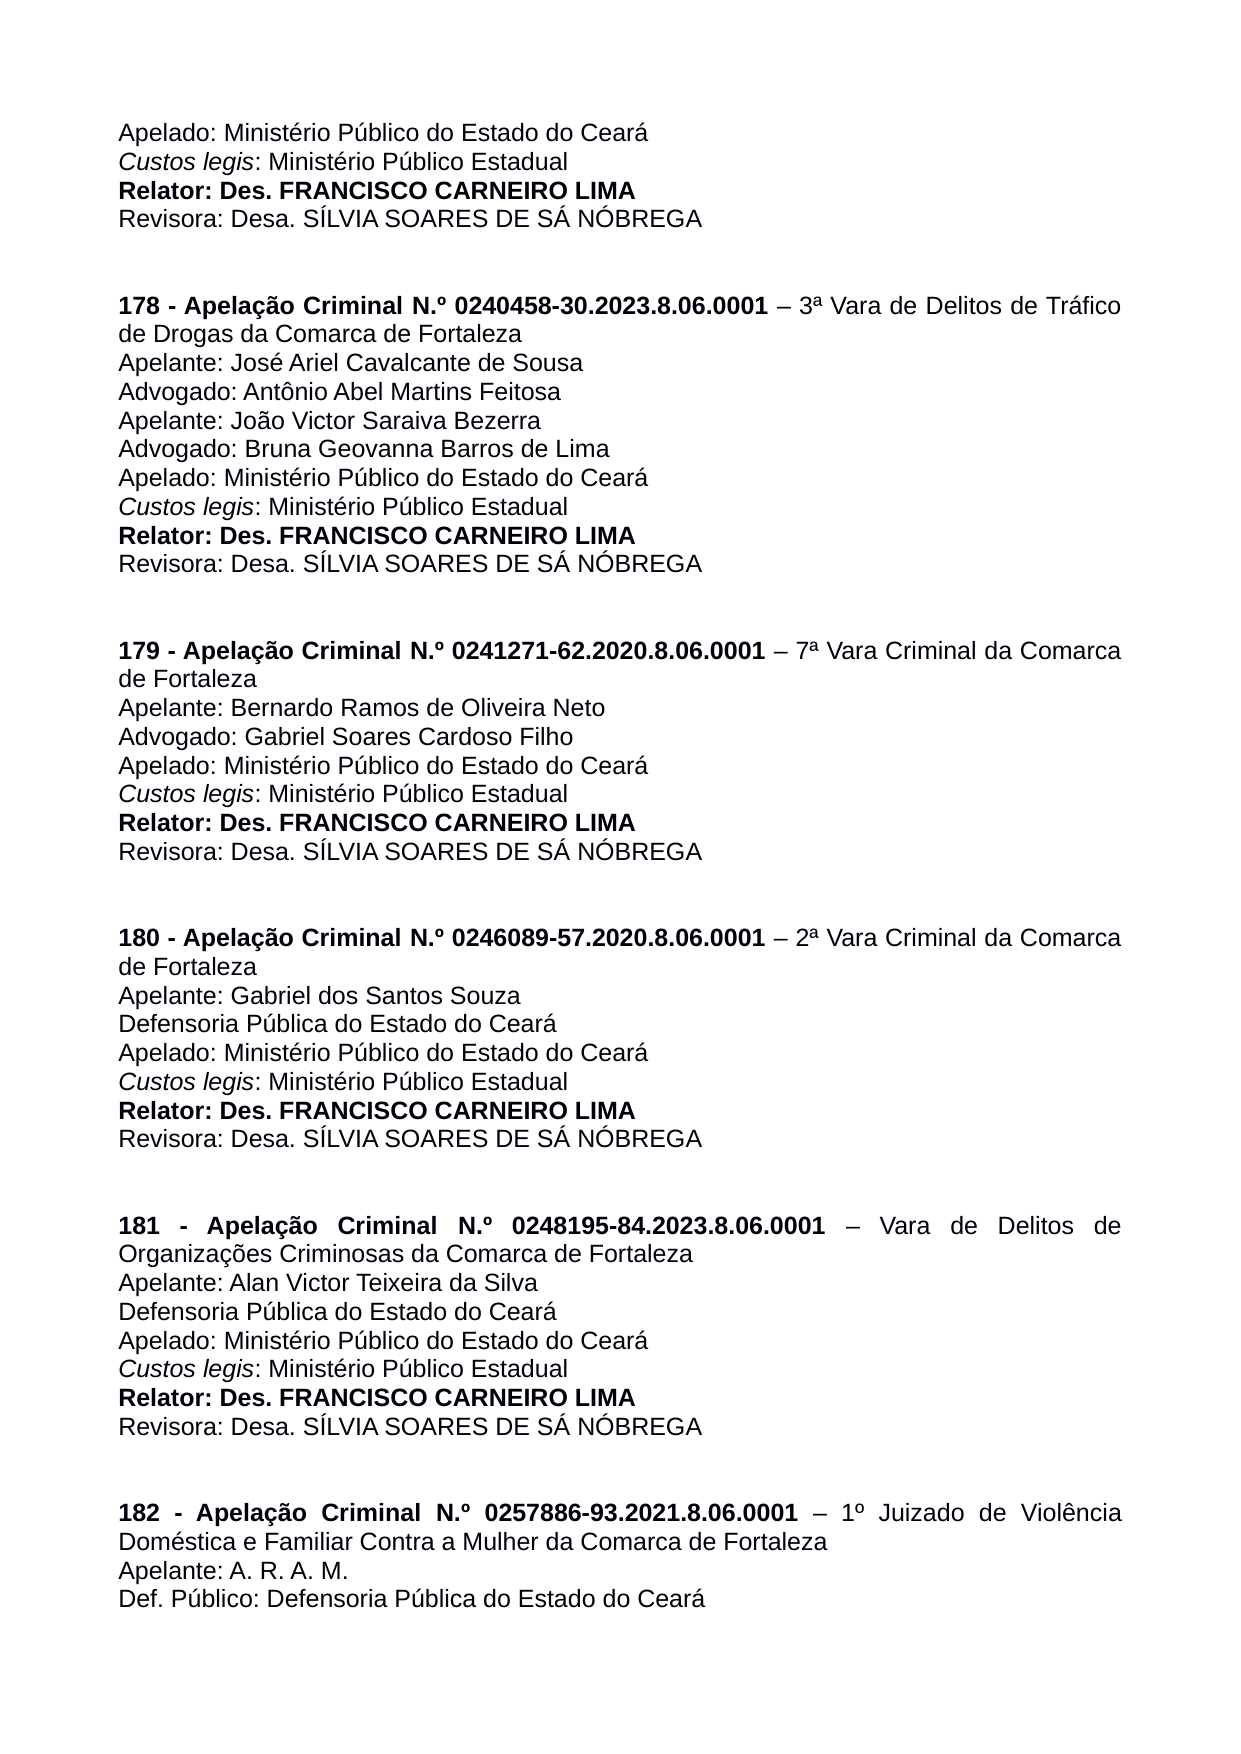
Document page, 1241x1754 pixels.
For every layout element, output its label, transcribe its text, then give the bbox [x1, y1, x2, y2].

text 182 - Apelação Criminal N.º 0257886-93.2021.8.06.0001 – 1º Juizado de Violência Doméstica e Familiar Contra a Mulher da Comarca de Fortaleza [118, 1498, 1122, 1556]
text Revisora: Desa. SÍLVIA SOARES DE SÁ NÓBREGA [118, 837, 1122, 866]
text Advogado: Antônio Abel Martins Feitosa [118, 377, 1122, 406]
text Revisora: Desa. SÍLVIA SOARES DE SÁ NÓBREGA [118, 1124, 1122, 1153]
text Advogado: Gabriel Soares Cardoso Filho [118, 722, 1122, 751]
text Revisora: Desa. SÍLVIA SOARES DE SÁ NÓBREGA [118, 1412, 1122, 1441]
text Apelado: Ministério Público do Estado do Ceará [118, 463, 1122, 492]
text 179 - Apelação Criminal N.º 0241271-62.2020.8.06.0001 – 7ª Vara Criminal da Comarca de Fortaleza [118, 636, 1122, 693]
text Apelado: Ministério Público do Estado do Ceará [118, 1326, 1122, 1354]
text 181 - Apelação Criminal N.º 0248195-84.2023.8.06.0001 – Vara de Delitos de Organizações Criminosas da Comarca de Fortaleza [118, 1211, 1122, 1268]
text Relator: Des. FRANCISCO CARNEIRO LIMA [118, 1096, 1122, 1124]
text Advogado: Bruna Geovanna Barros de Lima [118, 434, 1122, 463]
text Custos legis: Ministério Público Estadual [118, 1067, 1122, 1096]
text Apelante: Bernardo Ramos de Oliveira Neto [118, 693, 1122, 722]
text Relator: Des. FRANCISCO CARNEIRO LIMA [118, 521, 1122, 549]
text Apelante: João Victor Saraiva Bezerra [118, 406, 1122, 434]
text Relator: Des. FRANCISCO CARNEIRO LIMA [118, 1383, 1122, 1412]
text Defensoria Pública do Estado do Ceará [118, 1009, 1122, 1038]
text Revisora: Desa. SÍLVIA SOARES DE SÁ NÓBREGA [118, 549, 1122, 578]
text Revisora: Desa. SÍLVIA SOARES DE SÁ NÓBREGA [118, 204, 1122, 233]
text Apelado: Ministério Público do Estado do Ceará [118, 1038, 1122, 1067]
text Custos legis: Ministério Público Estadual [118, 492, 1122, 521]
text Custos legis: Ministério Público Estadual [118, 147, 1122, 176]
text Apelado: Ministério Público do Estado do Ceará [118, 118, 1122, 147]
text 180 - Apelação Criminal N.º 0246089-57.2020.8.06.0001 – 2ª Vara Criminal da Comarca de Fortaleza [118, 923, 1122, 981]
text Custos legis: Ministério Público Estadual [118, 1354, 1122, 1383]
text Def. Público: Defensoria Pública do Estado do Ceará [118, 1584, 1122, 1613]
text Relator: Des. FRANCISCO CARNEIRO LIMA [118, 808, 1122, 837]
text Apelado: Ministério Público do Estado do Ceará [118, 751, 1122, 779]
text Apelante: A. R. A. M. [118, 1556, 1122, 1584]
text Custos legis: Ministério Público Estadual [118, 779, 1122, 808]
text 178 - Apelação Criminal N.º 0240458-30.2023.8.06.0001 – 3ª Vara de Delitos de Tráfico de Drogas da Comarca de Fortaleza [118, 291, 1122, 348]
text Relator: Des. FRANCISCO CARNEIRO LIMA [118, 176, 1122, 204]
text Apelante: Gabriel dos Santos Souza [118, 981, 1122, 1009]
text Defensoria Pública do Estado do Ceará [118, 1297, 1122, 1326]
text Apelante: José Ariel Cavalcante de Sousa [118, 348, 1122, 377]
text Apelante: Alan Victor Teixeira da Silva [118, 1268, 1122, 1297]
